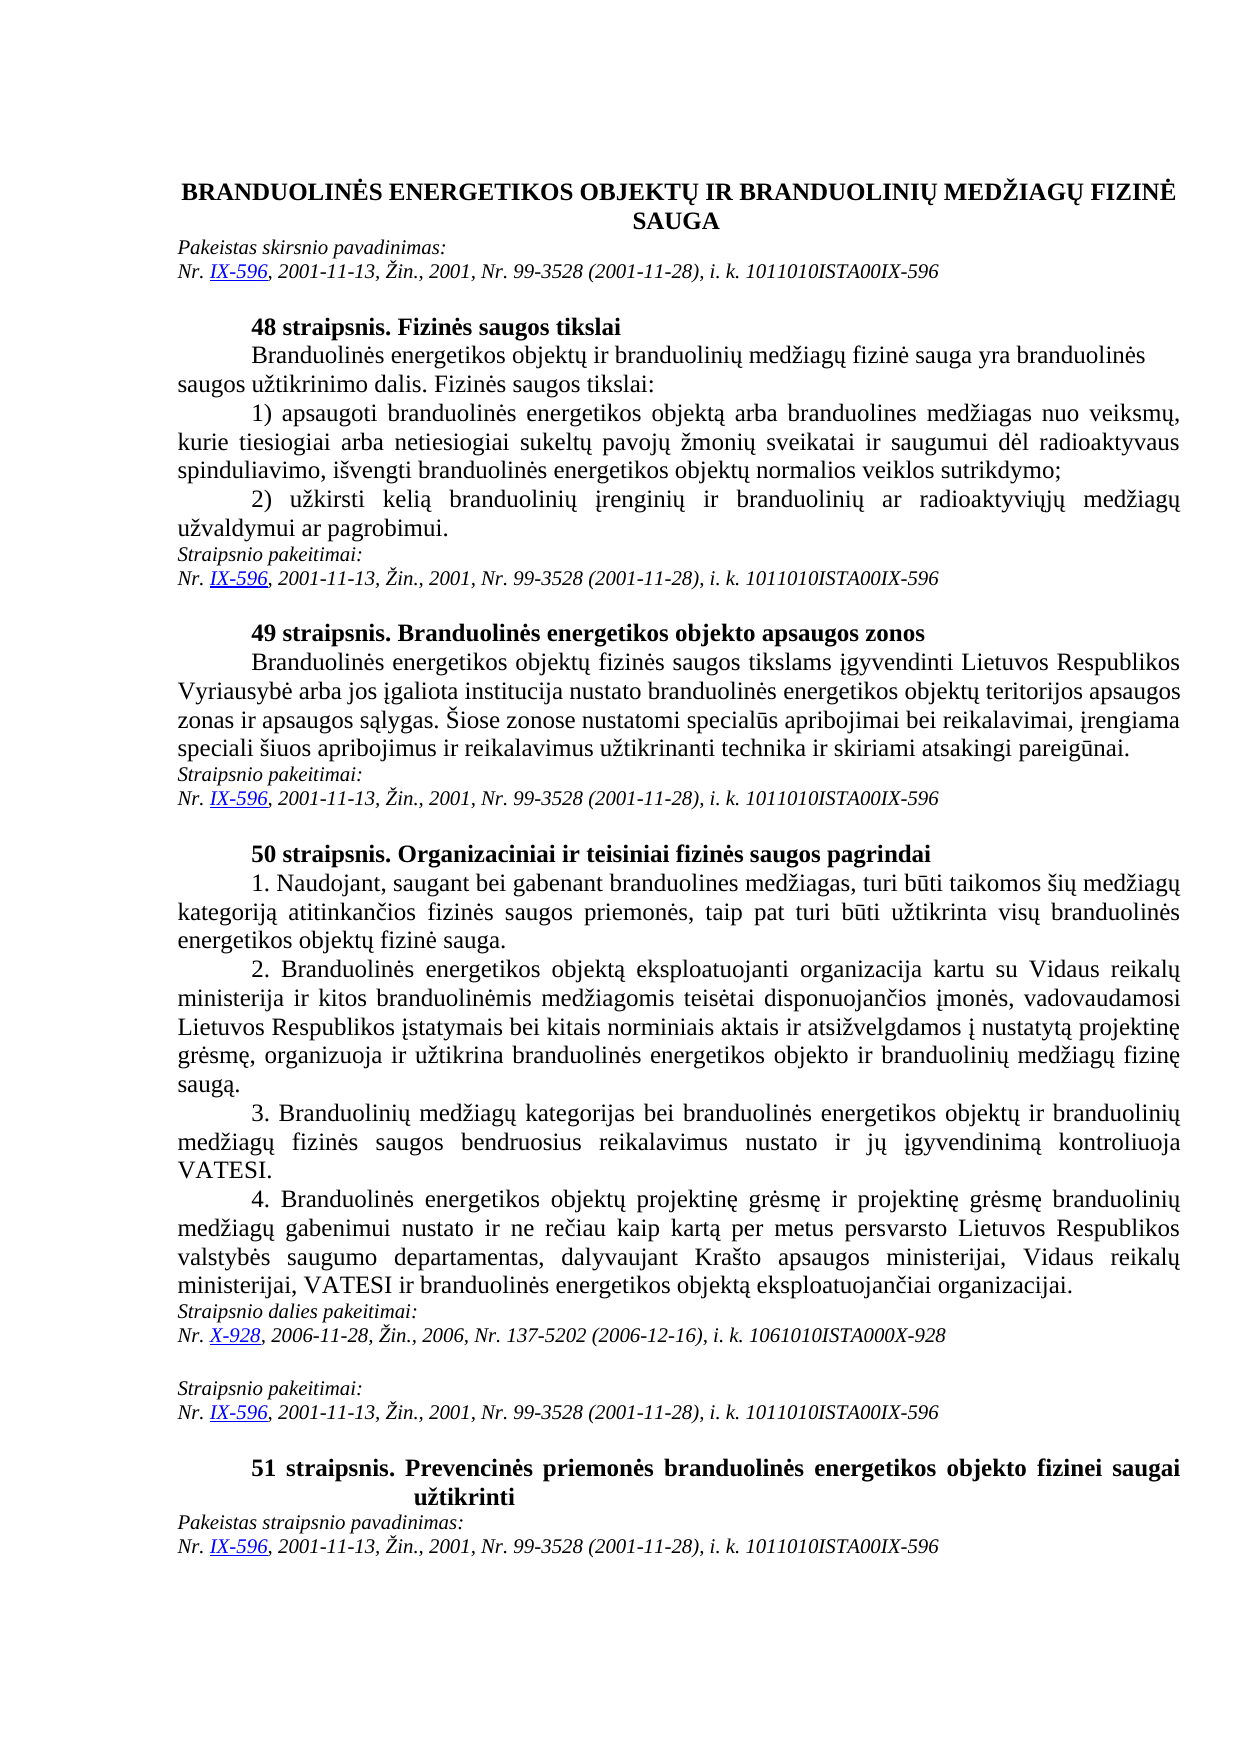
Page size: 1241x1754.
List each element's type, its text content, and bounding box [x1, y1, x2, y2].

text 1. Naudojant, saugant bei gabenant branduolines medžiagas, turi būti taikomos šių medžiagų kategoriją atitinkančios fizinės saugos priemonės, taip pat turi būti užtikrinta visų branduolinės energetikos objektų fizinė sauga. [177, 868, 1181, 954]
text 51 straipsnis. Prevencinės priemonės branduolinės energetikos objekto fizinei saugai užtikrinti [251, 1453, 1181, 1510]
text Straipsnio dalies pakeitimai: [177, 1299, 1181, 1323]
text 48 straipsnis. Fizinės saugos tikslai [177, 312, 1181, 340]
text Nr. IX-596, 2001-11-13, Žin., 2001, Nr. 99-3528 (2001-11-28), i. k. 1011010ISTA00IX-596 [177, 1534, 1181, 1558]
text Straipsnio pakeitimai: [177, 762, 1181, 786]
text Pakeistas straipsnio pavadinimas: [177, 1510, 1181, 1534]
text Nr. IX-596, 2001-11-13, Žin., 2001, Nr. 99-3528 (2001-11-28), i. k. 1011010ISTA00IX-596 [177, 566, 1181, 590]
text 4. Branduolinės energetikos objektų projektinę grėsmę ir projektinę grėsmę branduolinių medžiagų gabenimui nustato ir ne rečiau kaip kartą per metus persvarsto Lietuvos Respublikos valstybės saugumo departamentas, dalyvaujant Krašto apsaugos ministerijai, Vidaus reikalų ministerijai, VATESI ir branduolinės energetikos objektą eksploatuojančiai organizacijai. [177, 1184, 1181, 1299]
text Branduolinės energetikos objektų fizinės saugos tikslams įgyvendinti Lietuvos Respublikos Vyriausybė arba jos įgaliota institucija nustato branduolinės energetikos objektų teritorijos apsaugos zonas ir apsaugos sąlygas. Šiose zonose nustatomi specialūs apribojimai bei reikalavimai, įrengiama speciali šiuos apribojimus ir reikalavimus užtikrinanti technika ir skiriami atsakingi pareigūnai. [177, 647, 1181, 762]
text Straipsnio pakeitimai: [177, 542, 1181, 566]
text Nr. IX-596, 2001-11-13, Žin., 2001, Nr. 99-3528 (2001-11-28), i. k. 1011010ISTA00IX-596 [177, 1400, 1181, 1424]
text 49 straipsnis. Branduolinės energetikos objekto apsaugos zonos [177, 618, 1181, 647]
text 3. Branduolinių medžiagų kategorijas bei branduolinės energetikos objektų ir branduolinių medžiagų fizinės saugos bendruosius reikalavimus nustato ir jų įgyvendinimą kontroliuoja VATESI. [177, 1098, 1181, 1184]
text 1) apsaugoti branduolinės energetikos objektą arba branduolines medžiagas nuo veiksmų, kurie tiesiogiai arba netiesiogiai sukeltų pavojų žmonių sveikatai ir saugumui dėl radioaktyvaus spinduliavimo, išvengti branduolinės energetikos objektų normalios veiklos sutrikdymo; [177, 398, 1181, 484]
text BRANDUOLINĖS ENERGETIKOS OBJEKTŲ IR BRANDUOLINIŲ MEDŽIAGŲ FIZINĖ SAUGA [177, 177, 1181, 235]
text Nr. IX-596, 2001-11-13, Žin., 2001, Nr. 99-3528 (2001-11-28), i. k. 1011010ISTA00IX-596 [177, 786, 1181, 810]
text Nr. IX-596, 2001-11-13, Žin., 2001, Nr. 99-3528 (2001-11-28), i. k. 1011010ISTA00IX-596 [177, 259, 1181, 283]
text 2) užkirsti kelią branduolinių įrenginių ir branduolinių ar radioaktyviųjų medžiagų užvaldymui ar pagrobimui. [177, 484, 1181, 542]
text 50 straipsnis. Organizaciniai ir teisiniai fizinės saugos pagrindai [177, 839, 1181, 868]
text Nr. X-928, 2006-11-28, Žin., 2006, Nr. 137-5202 (2006-12-16), i. k. 1061010ISTA000X-928 [177, 1323, 1181, 1347]
text Straipsnio pakeitimai: [177, 1376, 1181, 1400]
text Pakeistas skirsnio pavadinimas: [177, 235, 1181, 259]
text 2. Branduolinės energetikos objektą eksploatuojanti organizacija kartu su Vidaus reikalų ministerija ir kitos branduolinėmis medžiagomis teisėtai disponuojančios įmonės, vadovaudamosi Lietuvos Respublikos įstatymais bei kitais norminiais aktais ir atsižvelgdamos į nustatytą projektinę grėsmę, organizuoja ir užtikrina branduolinės energetikos objekto ir branduolinių medžiagų fizinę saugą. [177, 954, 1181, 1098]
text Branduolinės energetikos objektų ir branduolinių medžiagų fizinė sauga yra branduolinės saugos užtikrinimo dalis. Fizinės saugos tikslai: [177, 340, 1181, 398]
